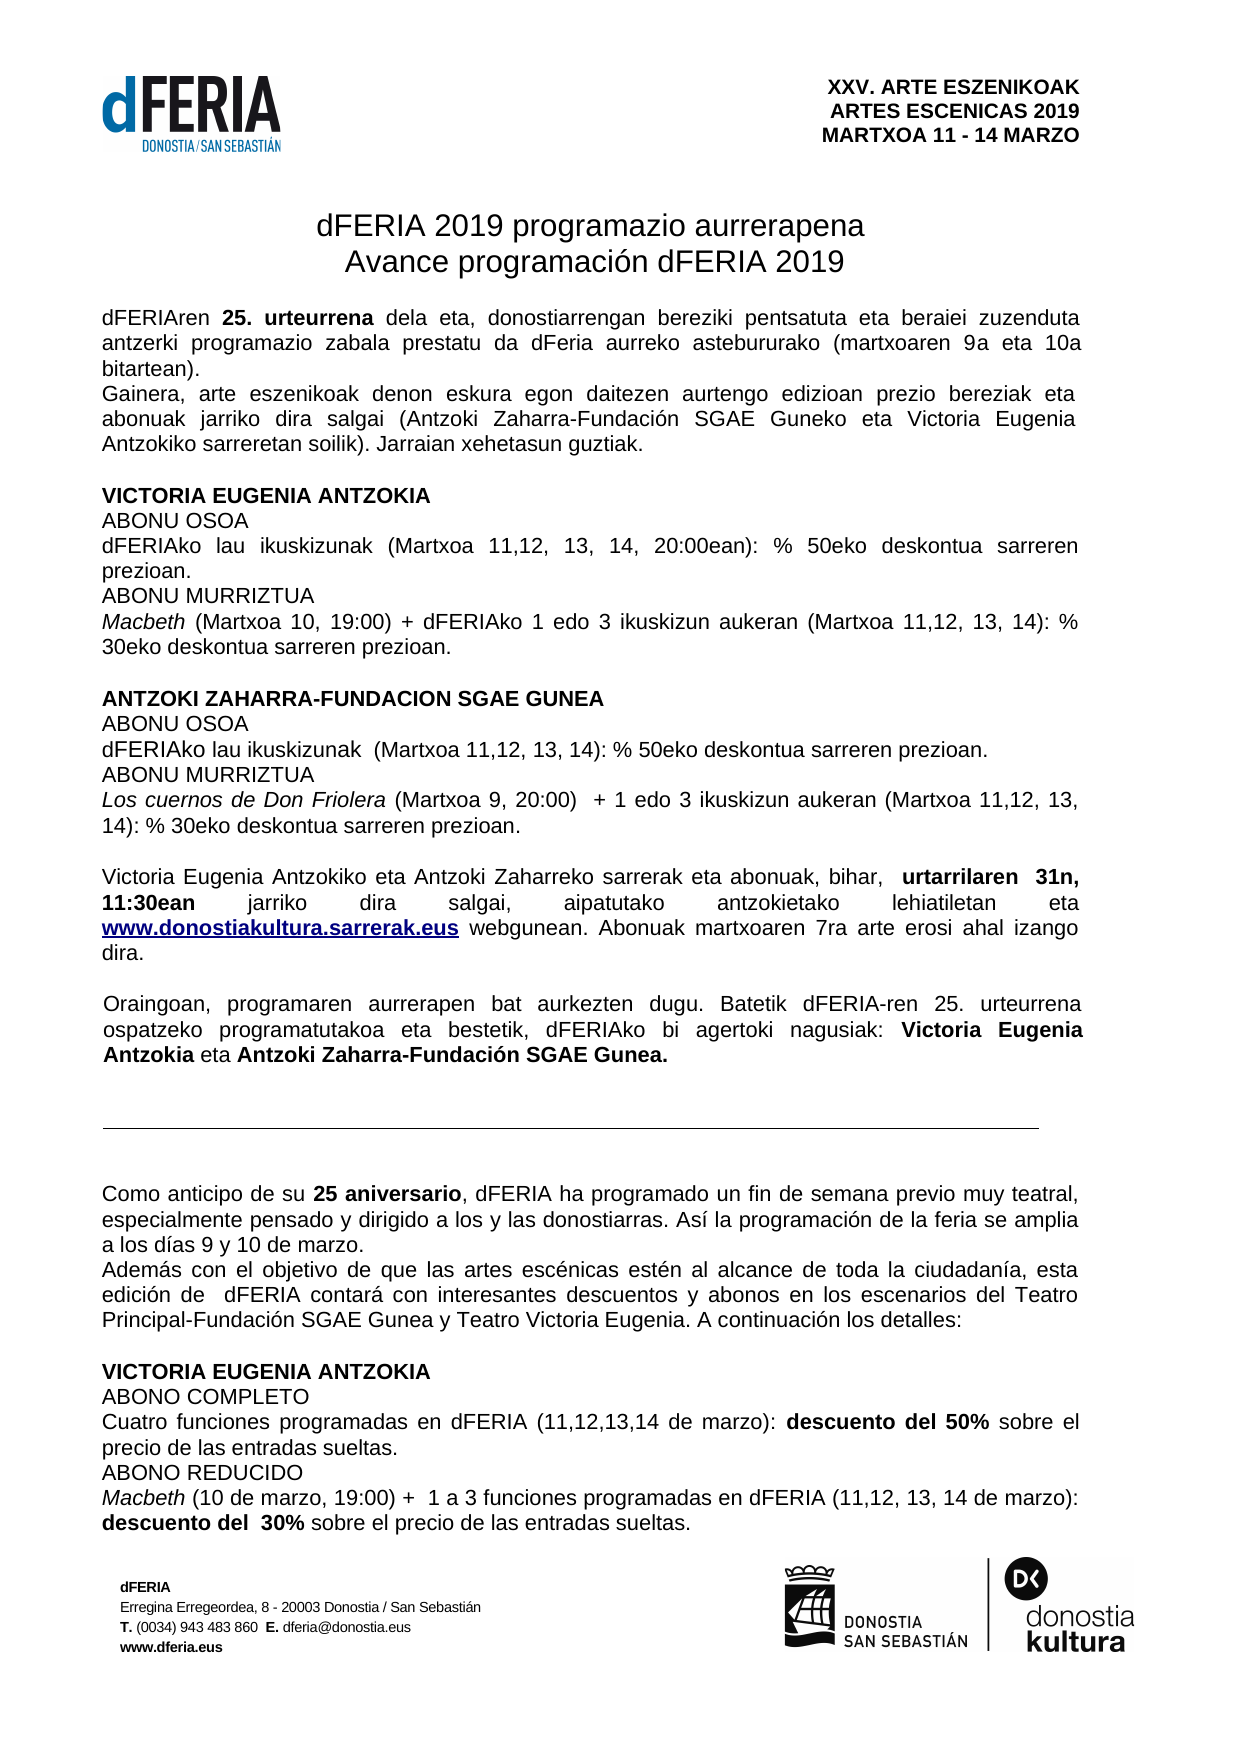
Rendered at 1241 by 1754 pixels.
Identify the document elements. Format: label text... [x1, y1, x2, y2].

text VICTORIA EUGENIA ANTZOKIA [102, 483, 1080, 508]
text dFERIAko lau ikuskizunak (Martxoa 11,12, 13, 14, 20:00ean): % 50eko deskontua sarreren prezioan. [102, 533, 1080, 583]
text dFERIAren 25. urteurrena dela eta, donostiarrengan bereziki pentsatuta eta beraiei zuzenduta antzerki programazio zabala prestatu da dFeria aurreko astebururako (martxoaren 9a eta 10a bitartean). [102, 305, 1081, 381]
text Cuatro funciones programadas en dFERIA (11,12,13,14 de marzo): descuento del 50% sobre el precio de las entradas sueltas. [102, 1409, 1080, 1460]
text Macbeth (Martxoa 10, 19:00) + dFERIAko 1 edo 3 ikuskizun aukeran (Martxoa 11,12, 13, 14): % 30eko deskontua sarreren prezioan. [102, 609, 1080, 659]
picture [784, 1557, 1135, 1652]
text ABONU MURRIZTUA [102, 583, 1080, 609]
text Gainera, arte eszenikoak denon eskura egon daitezen aurtengo edizioan prezio bereziak eta abonuak jarriko dira salgai (Antzoki Zaharra-Fundación SGAE Guneko eta Victoria Eugenia Antzokiko sarreretan soilik). Jarraian xehetasun guztiak. [102, 381, 1077, 456]
text dFERIA 2019 programazio aurrerapena [102, 207, 1080, 243]
text Los cuernos de Don Friolera (Martxoa 9, 20:00) + 1 edo 3 ikuskizun aukeran (Martxoa 11,12, 13, 14): % 30eko deskontua sarreren prezioan. [102, 787, 1080, 838]
text Además con el objetivo de que las artes escénicas estén al alcance de toda la ciudadanía, esta edición de dFERIA contará con interesantes descuentos y abonos en los escenarios del Teatro Principal-Fundación SGAE Gunea y Teatro Victoria Eugenia. A continuación los detalles: [102, 1257, 1080, 1332]
text Como anticipo de su 25 aniversario, dFERIA ha programado un fin de semana previo muy teatral, especialmente pensado y dirigido a los y las donostiarras. Así la programación de la feria se amplia a los días 9 y 10 de marzo. [102, 1181, 1080, 1257]
text Oraingoan, programaren aurrerapen bat aurkezten dugu. Batetik dFERIA-ren 25. urteurrena ospatzeko programatutakoa eta bestetik, dFERIAko bi agertoki nagusiak: Victoria Eugenia Antzokia eta Antzoki Zaharra-Fundación SGAE Gunea. [103, 991, 1083, 1067]
text ABONO COMPLETO [102, 1384, 1080, 1409]
text ABONU OSOA [102, 711, 1080, 736]
text ABONU OSOA [102, 508, 1080, 533]
text VICTORIA EUGENIA ANTZOKIA [102, 1359, 1080, 1384]
picture [102, 76, 281, 152]
text Victoria Eugenia Antzokiko eta Antzoki Zaharreko sarrerak eta abonuak, bihar, urtarrilaren 31n, 11:30ean jarriko dira salgai, aipatutako antzokietako lehiatiletan eta www.donostiakultura.sarrerak.eus webgunean. Abonuak martxoaren 7ra arte erosi ahal izango dira. [102, 864, 1080, 965]
text Avance programación dFERIA 2019 [102, 243, 1080, 279]
text Macbeth (10 de marzo, 19:00) + 1 a 3 funciones programadas en dFERIA (11,12, 13, 14 de marzo): descuento del 30% sobre el precio de las entradas sueltas. [102, 1485, 1080, 1535]
text ABONO REDUCIDO [102, 1460, 1080, 1485]
text ABONU MURRIZTUA [102, 762, 1080, 787]
text dFERIAko lau ikuskizunak (Martxoa 11,12, 13, 14): % 50eko deskontua sarreren prezioan. [102, 736, 1080, 762]
text ANTZOKI ZAHARRA-FUNDACION SGAE GUNEA [102, 685, 1080, 711]
